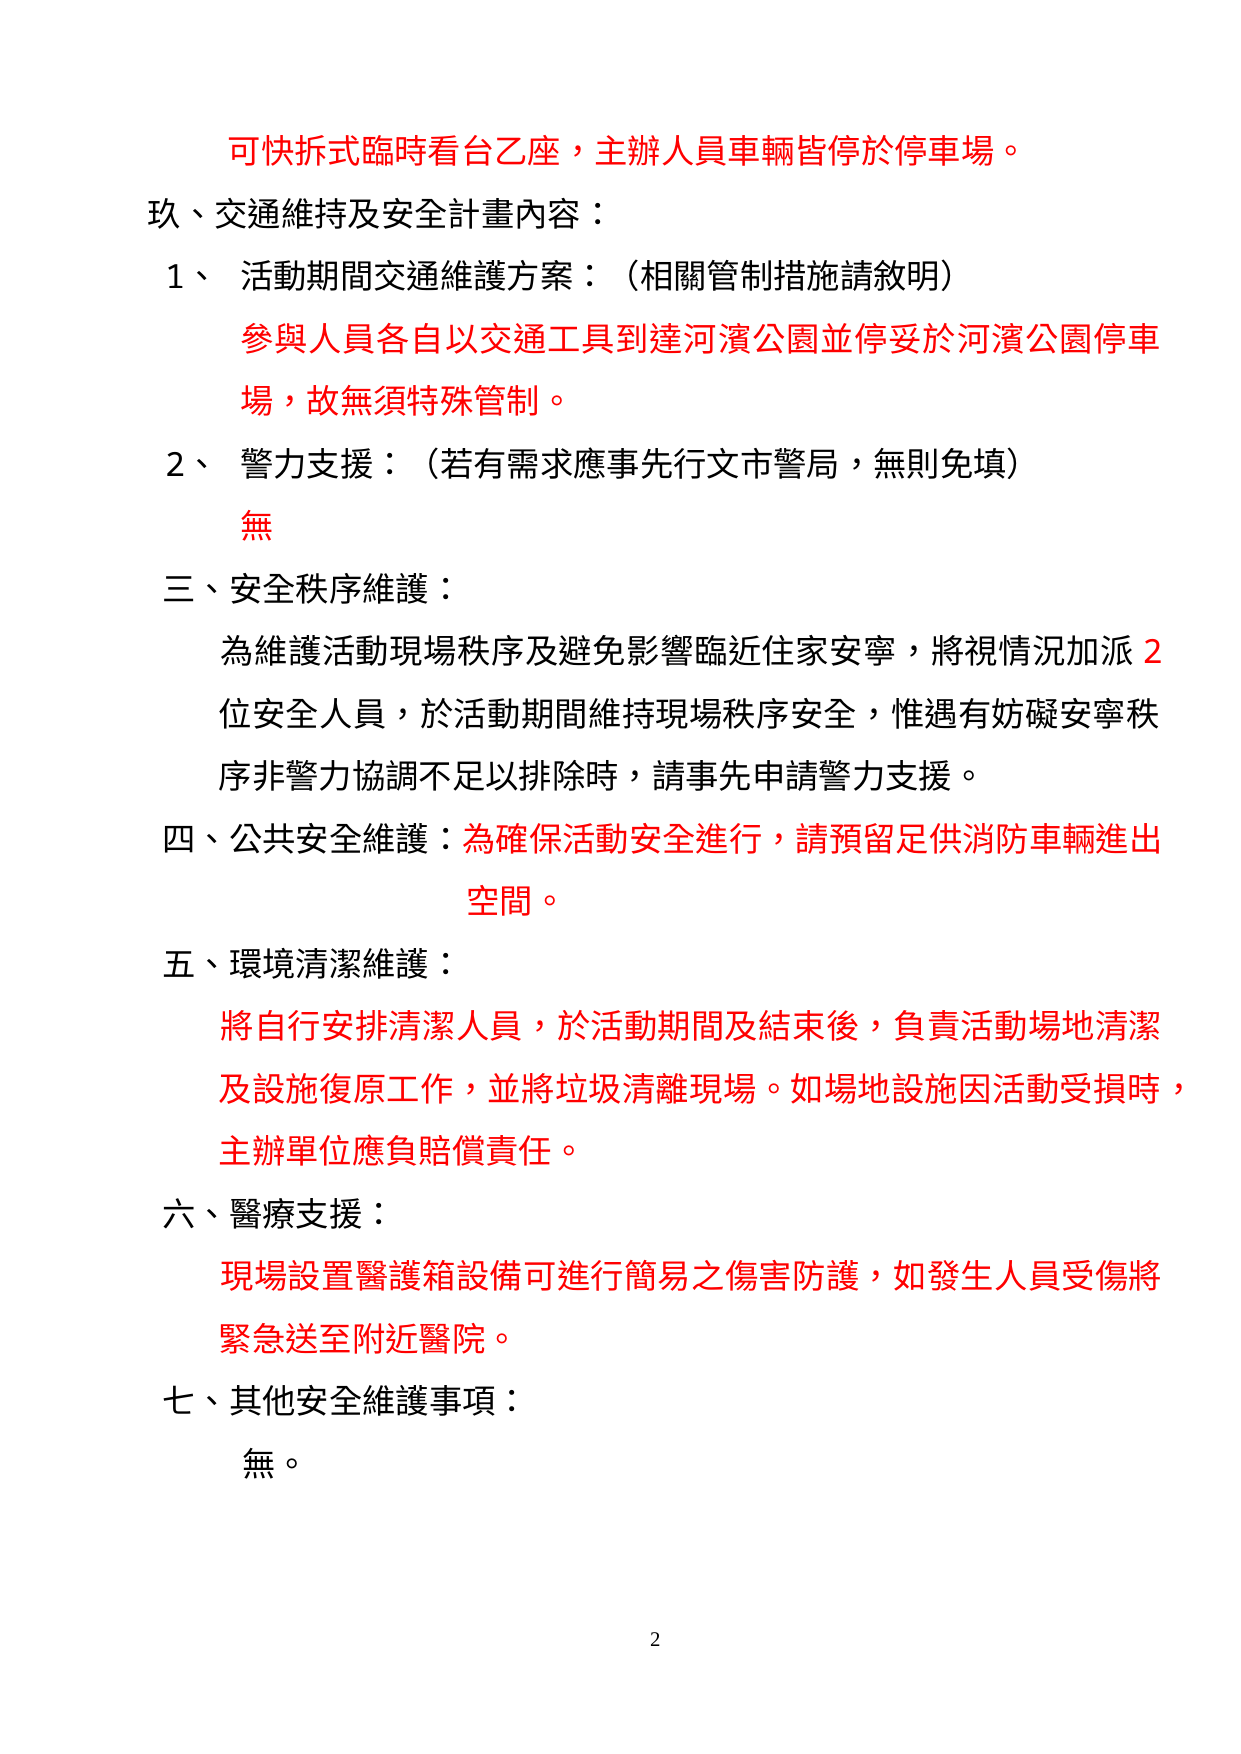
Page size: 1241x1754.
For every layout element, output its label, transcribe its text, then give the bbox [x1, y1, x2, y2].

text 現場設置醫護箱設備可進行簡易之傷害防護，如發生人員受傷將緊急送至附近醫院。 [218, 1233, 1162, 1358]
text 將自行安排清潔人員，於活動期間及結束後，負責活動場地清潔及設施復原工作，並將垃圾清離現場。如場地設施因活動受損時，主辦單位應負賠償責任。 [218, 983, 1162, 1170]
text 四、公共安全維護：為確保活動安全進行，請預留足供消防車輛進出空間。 [162, 795, 1162, 920]
text 五、環境清潔維護： [162, 920, 1162, 983]
list 警力支援：（若有需求應事先行文市警局，無則免填） [165, 420, 1162, 483]
text 玖、交通維持及安全計畫內容： [148, 170, 1162, 233]
text 可快拆式臨時看台乙座，主辦人員車輛皆停於停車場。 [148, 108, 1162, 170]
text 六、醫療支援： [162, 1170, 1162, 1233]
text 三、安全秩序維護： [162, 545, 1162, 608]
text 參與人員各自以交通工具到達河濱公園並停妥於河濱公園停車場，故無須特殊管制。 [240, 295, 1162, 420]
text 為維護活動現場秩序及避免影響臨近住家安寧，將視情況加派2位安全人員，於活動期間維持現場秩序安全，惟遇有妨礙安寧秩序非警力協調不足以排除時，請事先申請警力支援。 [218, 608, 1162, 795]
list 活動期間交通維護方案：（相關管制措施請敘明） [165, 233, 1162, 295]
text 無。 [162, 1420, 1162, 1483]
text 七、其他安全維護事項： [162, 1358, 1162, 1420]
text 無 [240, 483, 1162, 545]
